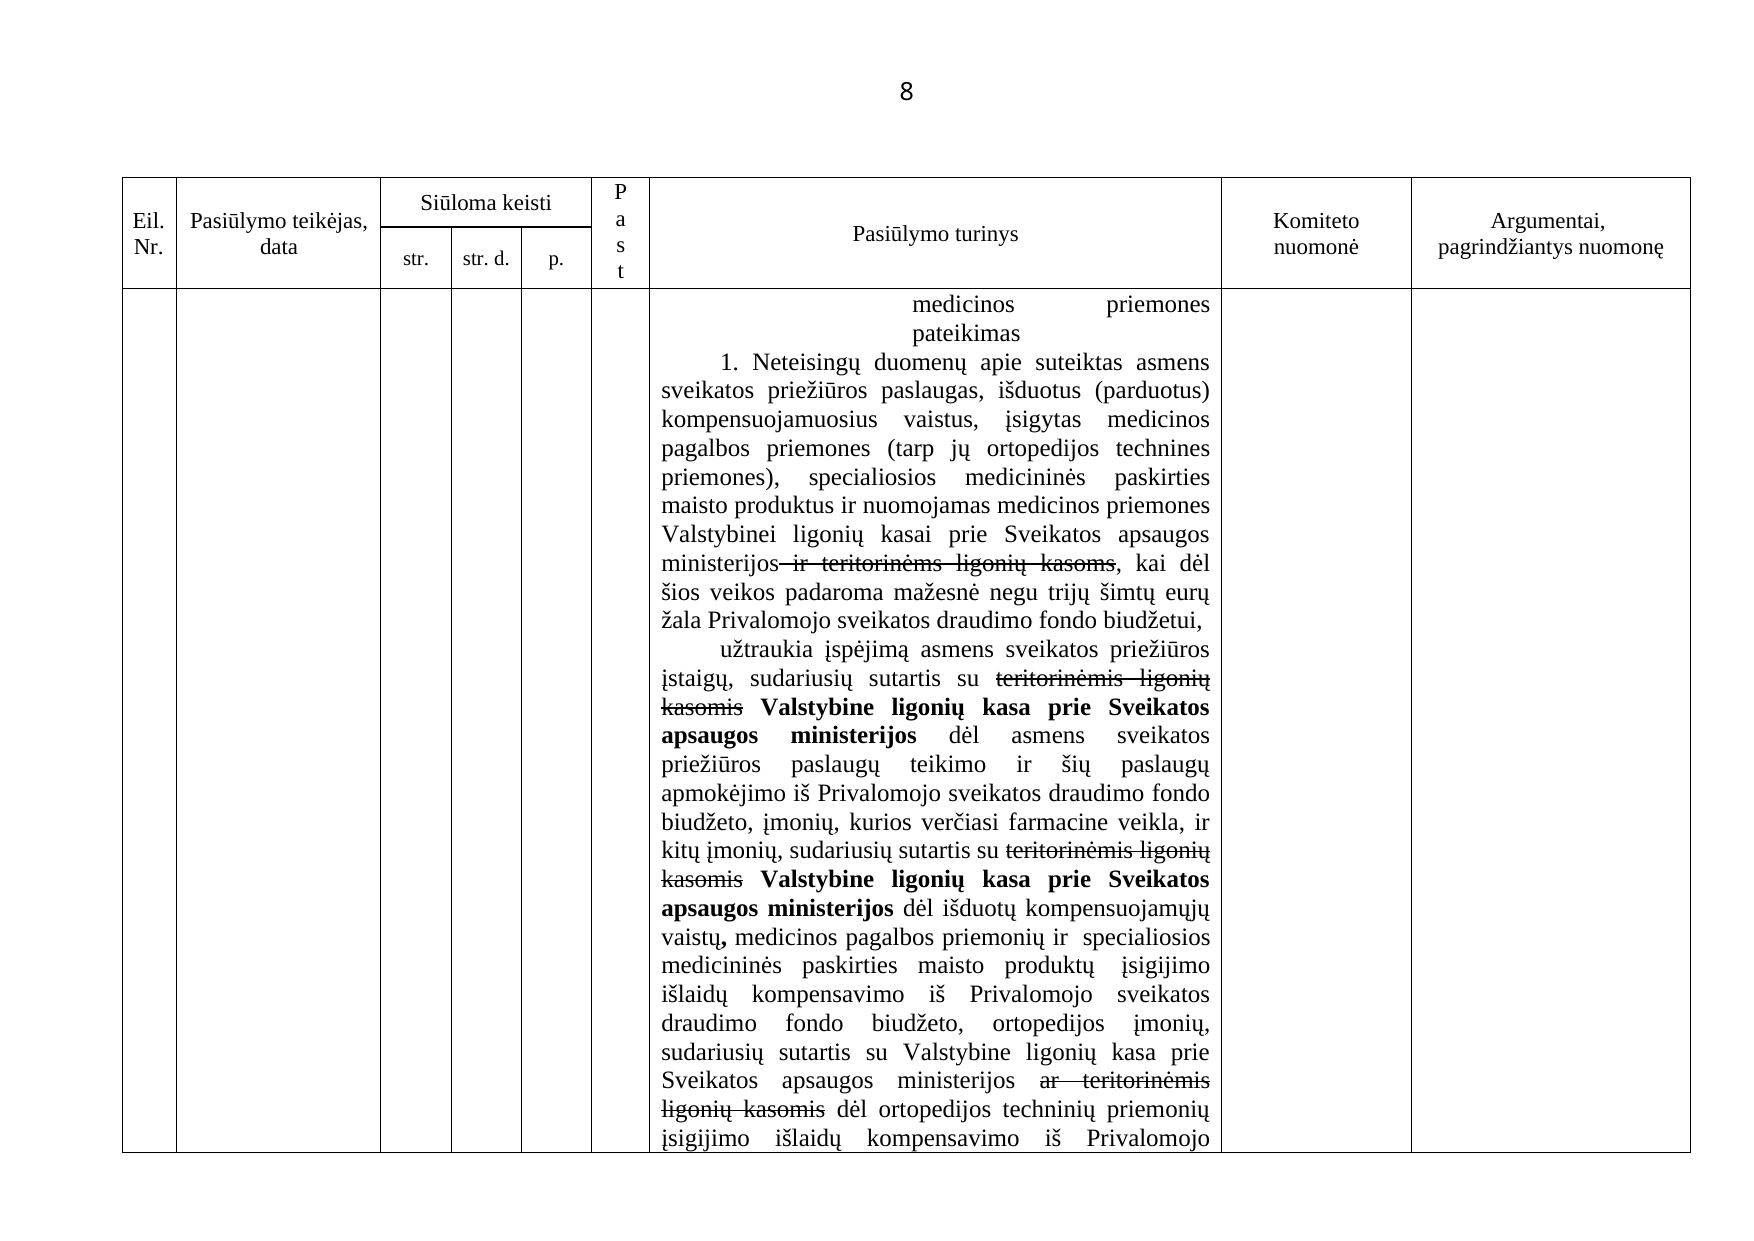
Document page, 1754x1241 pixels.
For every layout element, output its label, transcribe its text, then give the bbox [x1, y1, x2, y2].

table_cell str. [381, 228, 451, 288]
table_cell [177, 289, 380, 1152]
table_header Argumentai, pagrindžiantys nuomonę [1412, 178, 1690, 288]
table_cell [123, 289, 176, 1152]
table_header Pastabos [592, 178, 649, 288]
table_header Eil. Nr. [123, 178, 176, 288]
table_cell [452, 289, 521, 1152]
table_header Komiteto nuomonė [1222, 178, 1411, 288]
table_cell medicinos priemones pateikimas 1. Neteisingų duomenų apie suteiktas asmens sveikatos priežiūros paslaugas, išduotus (parduotus) kompensuojamuosius vaistus, įsigytas medicinos pagalbos priemones (tarp jų ortopedijos technines priemones), specialiosios medicininės paskirties maisto produktus ir nuomojamas medicinos priemones Valstybinei ligonių kasai prie Sveikatos apsaugos ministerijos ir teritorinėms ligonių kasoms, kai dėl šios veikos padaroma mažesnė negu trijų šimtų eurų žala Privalomojo sveikatos draudimo fondo biudžetui, užtraukia įspėjimą asmens sveikatos priežiūros įstaigų, sudariusių sutartis su teritorinėmis ligonių kasomis Valstybine ligonių kasa prie Sveikatos apsaugos ministerijos dėl asmens sveikatos priežiūros paslaugų teikimo ir šių paslaugų apmokėjimo iš Privalomojo sveikatos draudimo fondo biudžeto, įmonių, kurios verčiasi farmacine veikla, ir kitų įmonių, sudariusių sutartis su teritorinėmis ligonių kasomis Valstybine ligonių kasa prie Sveikatos apsaugos ministerijos dėl išduotų kompensuojamųjų vaistų, medicinos pagalbos priemonių ir specialiosios medicininės paskirties maisto produktų įsigijimo išlaidų kompensavimo iš Privalomojo sveikatos draudimo fondo biudžeto, ortopedijos įmonių, sudariusių sutartis su Valstybine ligonių kasa prie Sveikatos apsaugos ministerijos ar teritorinėmis ligonių kasomis dėl ortopedijos techninių priemonių įsigijimo išlaidų kompensavimo iš Privalomojo [650, 289, 1221, 1152]
table_cell [381, 289, 451, 1152]
table_cell [522, 289, 591, 1152]
table_header Pasiūlymo teikėjas, data [177, 178, 380, 288]
table_cell N [592, 289, 649, 1152]
table_cell str. d. [452, 228, 521, 288]
table_cell [1222, 289, 1411, 1152]
table_header Pasiūlymo turinys [650, 178, 1221, 288]
table_header Siūloma keisti [381, 178, 591, 226]
table_cell [1412, 289, 1690, 1152]
table_cell p. [522, 228, 591, 288]
